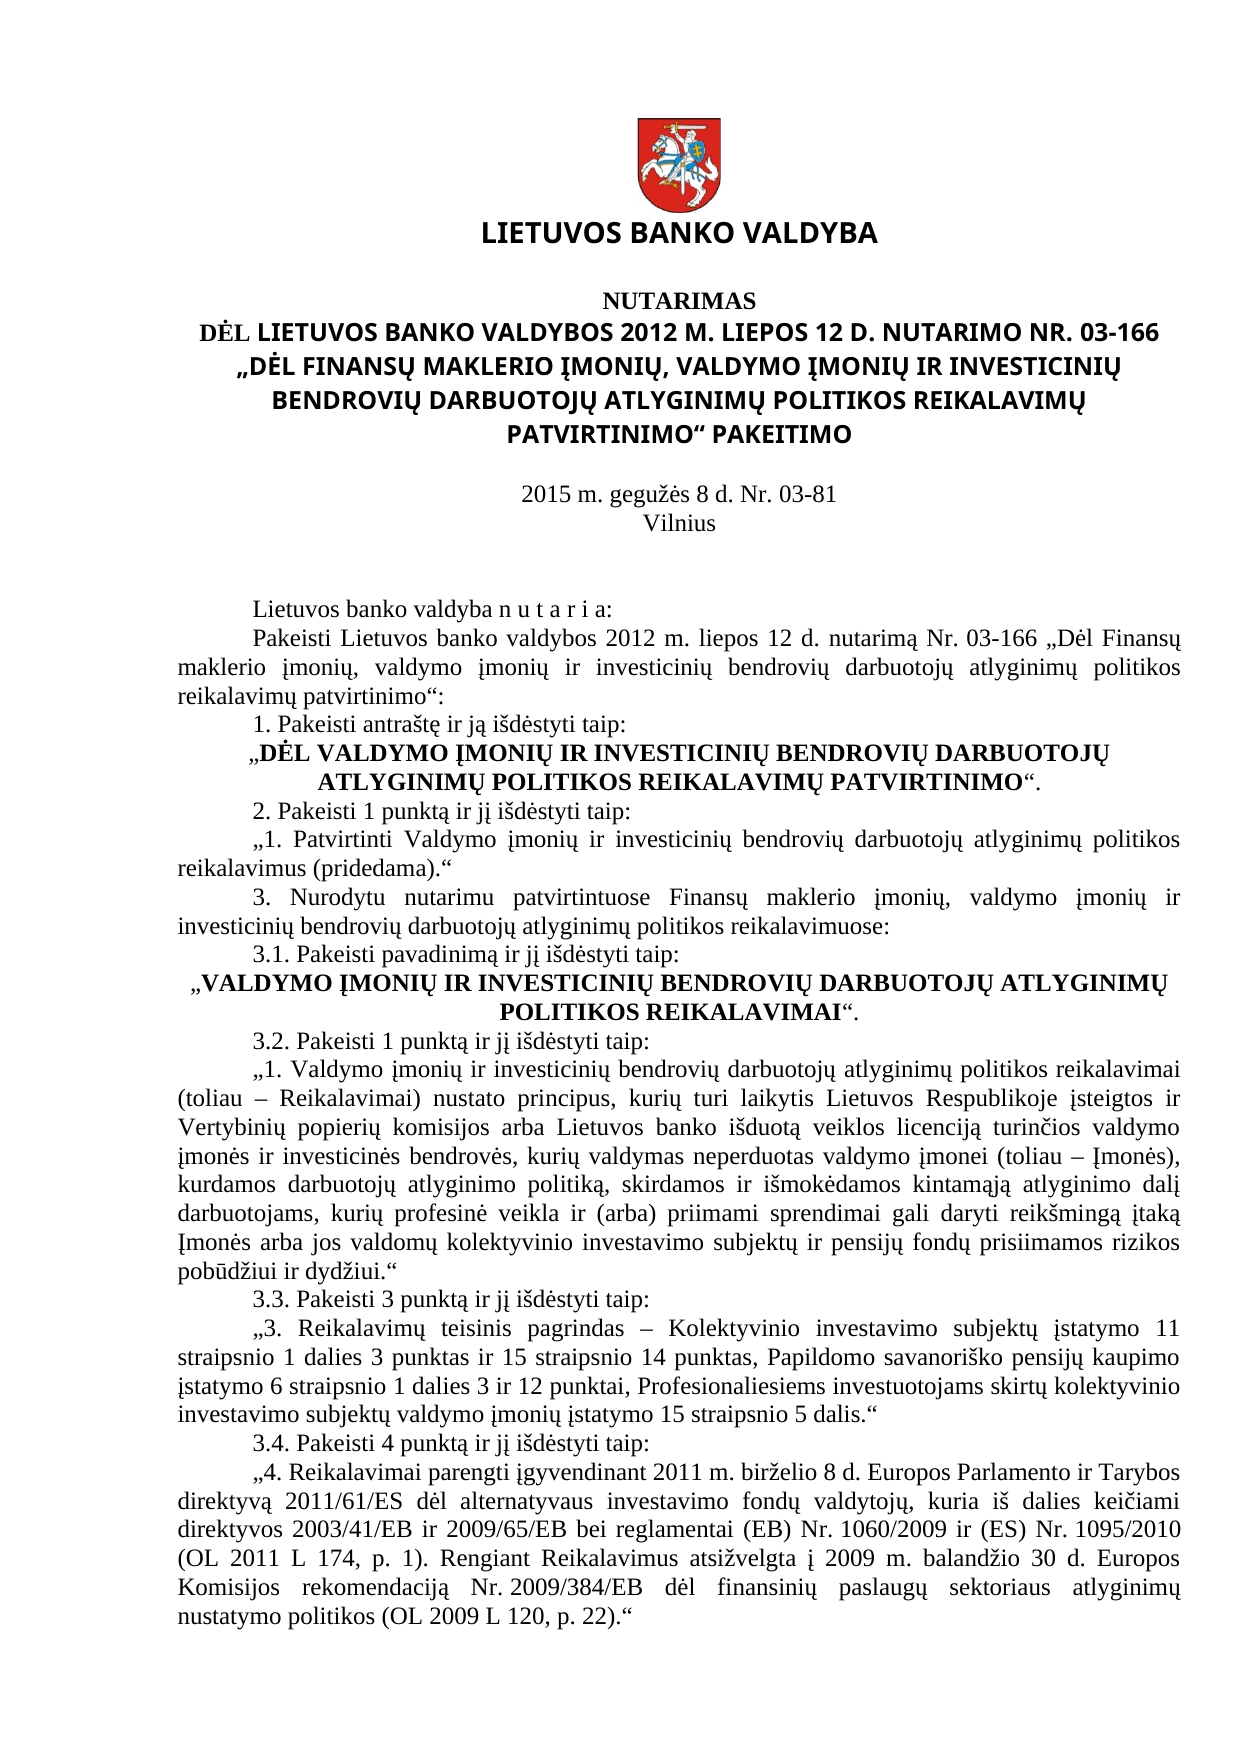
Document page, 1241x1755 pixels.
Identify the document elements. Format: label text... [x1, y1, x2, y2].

text „1. Patvirtinti Valdymo įmonių ir investicinių bendrovių darbuotojų atlyginimų politikos reikalavimus (pridedama).“ [177, 824, 1181, 882]
text Lietuvos banko valdyba n u t a r i a: [177, 594, 1181, 623]
text 1. Pakeisti antraštę ir ją išdėstyti taip: [177, 709, 1181, 738]
text „1. Valdymo įmonių ir investicinių bendrovių darbuotojų atlyginimų politikos reikalavimai (toliau – Reikalavimai) nustato principus, kurių turi laikytis Lietuvos Respublikoje įsteigtos ir Vertybinių popierių komisijos arba Lietuvos banko išduotą veiklos licenciją turinčios valdymo įmonės ir investicinės bendrovės, kurių valdymas neperduotas valdymo įmonei (toliau – Įmonės), kurdamos darbuotojų atlyginimo politiką, skirdamos ir išmokėdamos kintamąją atlyginimo dalį darbuotojams, kurių profesinė veikla ir (arba) priimami sprendimai gali daryti reikšmingą įtaką Įmonės arba jos valdomų kolektyvinio investavimo subjektų ir pensijų fondų prisiimamos rizikos pobūdžiui ir dydžiui.“ [177, 1054, 1181, 1284]
text 3.2. Pakeisti 1 punktą ir jį išdėstyti taip: [177, 1026, 1181, 1054]
text „4. Reikalavimai parengti įgyvendinant 2011 m. birželio 8 d. Europos Parlamento ir Tarybos direktyvą 2011/61/ES dėl alternatyvaus investavimo fondų valdytojų, kuria iš dalies keičiami direktyvos 2003/41/EB ir 2009/65/EB bei reglamentai (EB) Nr. 1060/2009 ir (ES) Nr. 1095/2010 (OL 2011 L 174, p. 1). Rengiant Reikalavimus atsižvelgta į 2009 m. balandžio 30 d. Europos Komisijos rekomendaciją Nr. 2009/384/EB dėl finansinių paslaugų sektoriaus atlyginimų nustatymo politikos (OL 2009 L 120, p. 22).“ [177, 1457, 1181, 1629]
text 3. Nurodytu nutarimu patvirtintuose Finansų maklerio įmonių, valdymo įmonių ir investicinių bendrovių darbuotojų atlyginimų politikos reikalavimuose: [177, 882, 1181, 939]
text „VALDYMO ĮMONIŲ ir INVESTICINIŲ BENDROVIŲ Darbuotojų ATLYGINIMŲ POLITIKOS REIKALAVIMAI“. [177, 968, 1181, 1026]
text DĖL Lietuvos banko valdybos 2012 m. liepos 12 d. nutarimo Nr. 03-166 „Dėl Finansų maklerio įmonių, valdymo įmonių ir investicinių bendrovių darbuotojų atlyginimų politikos reikalavimų patvirtinimo“ pakeitimo [177, 314, 1181, 451]
text NUTARIMAS [177, 286, 1181, 314]
text „3. Reikalavimų teisinis pagrindas – Kolektyvinio investavimo subjektų įstatymo 11 straipsnio 1 dalies 3 punktas ir 15 straipsnio 14 punktas, Papildomo savanoriško pensijų kaupimo įstatymo 6 straipsnio 1 dalies 3 ir 12 punktai, Profesionaliesiems investuotojams skirtų kolektyvinio investavimo subjektų valdymo įmonių įstatymo 15 straipsnio 5 dalis.“ [177, 1313, 1181, 1428]
text 2015 m. gegužės 8 d. Nr. 03-81 [177, 479, 1181, 508]
text 2. Pakeisti 1 punktą ir jį išdėstyti taip: [177, 796, 1181, 824]
text Vilnius [177, 508, 1181, 537]
text LIETUVOS BANKO VALDYBA [177, 212, 1181, 252]
text „DĖL VALDYMO ĮMONIŲ IR INVESTICINIŲ BENDROVIŲ DARBUOTOJŲ ATLYGINIMŲ POLITIKOS REIKALAVIMŲ PATVIRTINIMO“. [177, 738, 1181, 796]
text 3.4. Pakeisti 4 punktą ir jį išdėstyti taip: [177, 1428, 1181, 1457]
text Pakeisti Lietuvos banko valdybos 2012 m. liepos 12 d. nutarimą Nr. 03-166 „Dėl Finansų maklerio įmonių, valdymo įmonių ir investicinių bendrovių darbuotojų atlyginimų politikos reikalavimų patvirtinimo“: [177, 623, 1181, 709]
text 3.3. Pakeisti 3 punktą ir jį išdėstyti taip: [177, 1284, 1181, 1313]
text 3.1. Pakeisti pavadinimą ir jį išdėstyti taip: [177, 939, 1181, 968]
